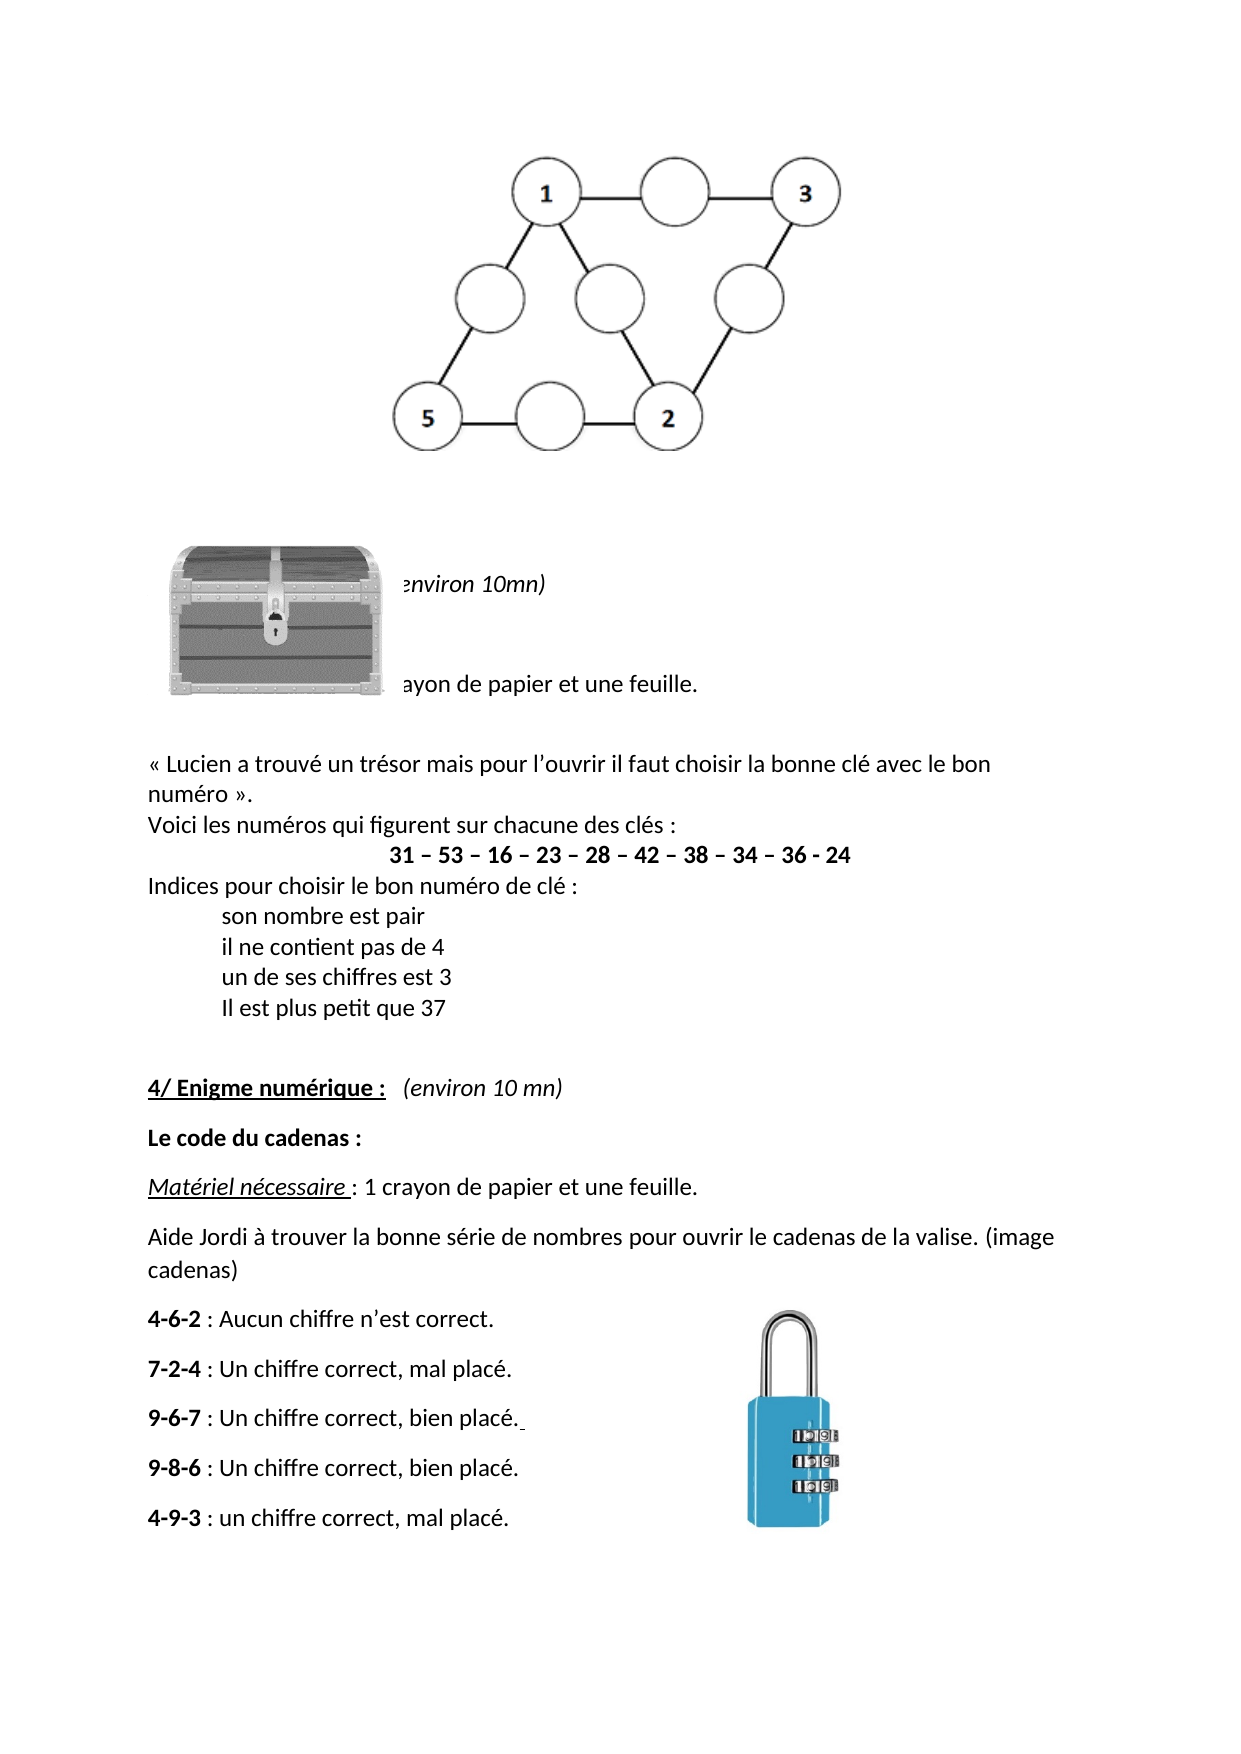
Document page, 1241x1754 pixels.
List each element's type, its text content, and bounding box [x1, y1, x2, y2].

text « Lucien a trouvé un trésor mais pour l’ouvrir il faut choisir la bonne clé avec le bon numéro ». [148, 748, 1093, 809]
text Il est plus petit que 37 [148, 992, 1093, 1023]
text 3/ Enigme numérique : (environ 10mn) [404, 569, 1093, 599]
text La clé du trésor : [404, 618, 1093, 649]
text un de ses chiffres est 3 [148, 962, 1093, 992]
text son nombre est pair [148, 901, 1093, 931]
text il ne contient pas de 4 [148, 931, 1093, 962]
text Aide Jordi à trouver la bonne série de nombres pour ouvrir le cadenas de la valise. (image cadenas) [148, 1221, 1093, 1284]
text [904, 1403, 1093, 1433]
text Le code du cadenas : [148, 1122, 1093, 1152]
text [904, 1452, 1093, 1483]
text 7-2-4 : Un chiffre correct, mal placé. [148, 1353, 674, 1383]
text 31 – 53 – 16 – 23 – 28 – 42 – 38 – 34 – 36 - 24 [148, 839, 1093, 870]
text [904, 1353, 1093, 1383]
picture [674, 1304, 904, 1534]
text Voici les numéros qui figurent sur chacune des clés : [148, 809, 1093, 839]
text 4/ Enigme numérique : (environ 10 mn) [148, 1072, 1093, 1103]
text 9-8-6 : Un chiffre correct, bien placé. [148, 1452, 674, 1483]
picture [392, 147, 849, 451]
text 4-9-3 : un chiffre correct, mal placé. [148, 1502, 674, 1532]
picture [147, 535, 404, 709]
text Indices pour choisir le bon numéro de clé : [148, 870, 1093, 901]
text Matériel nécessaire : 1 crayon de papier et une feuille. [148, 1171, 1093, 1202]
text Matériel nécessaire : 1 crayon de papier et une feuille. [404, 668, 1093, 698]
text 4-6-2 : Aucun chiffre n’est correct. [148, 1303, 1093, 1334]
text 9-6-7 : Un chiffre correct, bien placé. [148, 1403, 674, 1433]
text [904, 1502, 1093, 1532]
